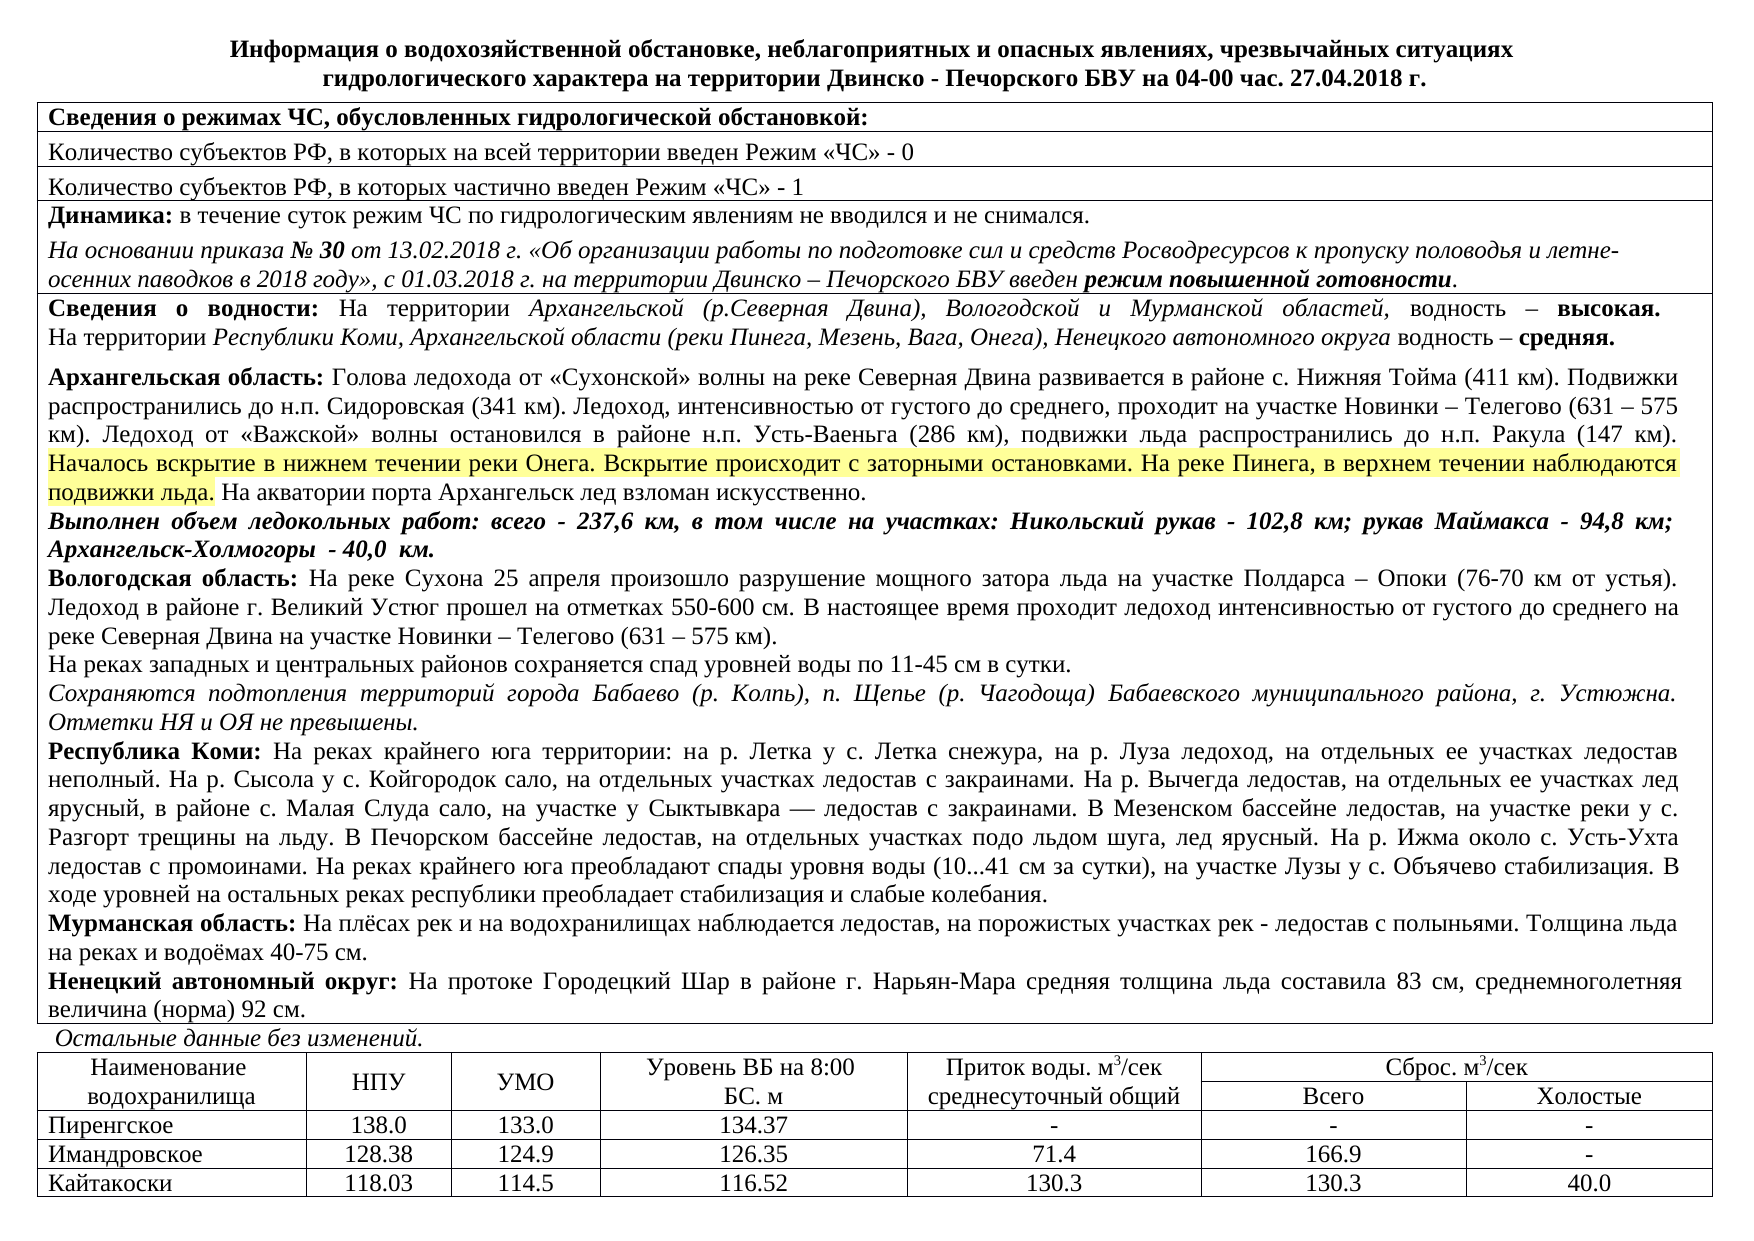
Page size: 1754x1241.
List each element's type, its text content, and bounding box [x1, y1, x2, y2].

table_cell 130.3 [908, 1169, 1201, 1196]
table_cell 116.52 [601, 1169, 907, 1196]
table_cell - [1467, 1111, 1712, 1139]
table_cell Холостые [1467, 1082, 1712, 1110]
table_cell 71.4 [908, 1140, 1201, 1168]
table_header Сброс. м3/сек [1202, 1053, 1712, 1081]
table_cell Имандровское [38, 1140, 306, 1168]
table_cell 133.0 [452, 1111, 600, 1139]
table_header Сведения о режимах ЧС, обусловленных гидрологической обстановкой: [38, 103, 1712, 131]
table_cell Количество субъектов РФ, в которых частично введен Режим «ЧС» - 1 [38, 167, 1712, 200]
table_cell Всего [1202, 1082, 1466, 1110]
table_cell 126.35 [601, 1140, 907, 1168]
table_cell Динамика: в течение суток режим ЧС по гидрологическим явлениям не вводился и не снимался. На основании приказа № 30 от 13.02.2018 г. «Об организации работы по подготовке сил и средств Росводресурсов к пропуску половодья и летне-осенних паводков в 2018 году», с 01.03.2018 г. на территории Двинско – Печорского БВУ введен режим повышенной готовности. [38, 201, 1712, 293]
table_cell 114.5 [452, 1169, 600, 1196]
table_cell Сведения о водности: На территории Архангельской (р.Северная Двина), Вологодской и Мурманской областей, водность – высокая. На территории Республики Коми, Архангельской области (реки Пинега, Мезень, Вага, Онега), Ненецкого автономного округа водность – средняя. Архангельская область: Голова ледохода от «Сухонской» волны на реке Северная Двина развивается в районе с. Нижняя Тойма (411 км). Подвижки распространились до н.п. Сидоровская (341 км). Ледоход, интенсивностью от густого до среднего, проходит на участке Новинки – Телегово (631 – 575 км). Ледоход от «Важской» волны остановился в районе н.п. Усть-Ваеньга (286 км), подвижки льда распространились до н.п. Ракула (147 км). Началось вскрытие в нижнем течении реки Онега. Вскрытие происходит с заторными остановками. На реке Пинега, в верхнем течении наблюдаются подвижки льда. На акватории порта Архангельск лед взломан искусственно. Выполнен объем ледокольных работ: всего - 237,6 км, в том числе на участках: Никольский рукав - 102,8 км; рукав Маймакса - 94,8 км; Архангельск-Холмогоры - 40,0 км. Вологодская область: На реке Сухона 25 апреля произошло разрушение мощного затора льда на участке Полдарса – Опоки (76-70 км от устья). Ледоход в районе г. Великий Устюг прошел на отметках 550-600 см. В настоящее время проходит ледоход интенсивностью от густого до среднего на реке Северная Двина на участке Новинки – Телегово (631 – 575 км). На реках западных и центральных районов сохраняется спад уровней воды по 11-45 см в сутки. Сохраняются подтопления территорий города Бабаево (р. Колпь), п. Щепье (р. Чагодоща) Бабаевского муниципального района, г. Устюжна. Отметки НЯ и ОЯ не превышены. Республика Коми: На реках крайнего юга территории: на р. Летка у с. Летка снежура, на р. Луза ледоход, на отдельных ее участках ледостав неполный. На р. Сысола у с. Койгородок сало, на отдельных участках ледостав c закраинами. На р. Вычегда ледостав, на отдельных ее участках лед ярусный, в районе с. Малая Слуда сало, на участке у Сыктывкара — ледостав с закраинами. В Мезенском бассейне ледостав, на участке реки у с. Разгорт трещины на льду. В Печорском бассейне ледостав, на отдельных участках подо льдом шуга, лед ярусный. На р. Ижма около с. Усть-Ухта ледостав с промоинами. На реках крайнего юга преобладают спады уровня воды (10...41 см за сутки), на участке Лузы у с. Объячево стабилизация. В ходе уровней на остальных реках республики преобладает стабилизация и слабые колебания. Мурманская область: На плёсах рек и на водохранилищах наблюдается ледостав, на порожистых участках рек - ледостав с полыньями. Толщина льда на реках и водоёмах 40-75 см. Ненецкий автономный округ: На протоке Городецкий Шар в районе г. Нарьян-Мара средняя толщина льда составила 83 см, среднемноголетняя величина (норма) 92 см. [38, 294, 1712, 1023]
table_header УМО [452, 1053, 600, 1110]
table_cell Пиренгское [38, 1111, 306, 1139]
table_cell 130.3 [1202, 1169, 1466, 1196]
table_header Уровень ВБ на 8:00 БС. м [601, 1053, 907, 1110]
table_cell 166.9 [1202, 1140, 1466, 1168]
table_cell Количество субъектов РФ, в которых на всей территории введен Режим «ЧС» - 0 [38, 132, 1712, 166]
table_cell 134.37 [601, 1111, 907, 1139]
table_cell - [1467, 1140, 1712, 1168]
table_cell Кайтакоски [38, 1169, 306, 1196]
subtitle Информация о водохозяйственной обстановке, неблагоприятных и опасных явлениях, чрезвычайных ситуациях гидрологического характера на территории Двинско - Печорского БВУ на 04-00 час. 27.04.2018 г. [37, 34, 1713, 92]
subtitle Остальные данные без изменений. [54, 1024, 1713, 1052]
table_header Наименование водохранилища [38, 1053, 306, 1110]
table_header НПУ [307, 1053, 451, 1110]
table_header Приток воды. м3/сек среднесуточный общий [908, 1053, 1201, 1110]
table_cell 118.03 [307, 1169, 451, 1196]
table_cell 40.0 [1467, 1169, 1712, 1196]
table_cell 128.38 [307, 1140, 451, 1168]
table_cell 124.9 [452, 1140, 600, 1168]
table_cell 138.0 [307, 1111, 451, 1139]
table_cell - [908, 1111, 1201, 1139]
table_cell - [1202, 1111, 1466, 1139]
